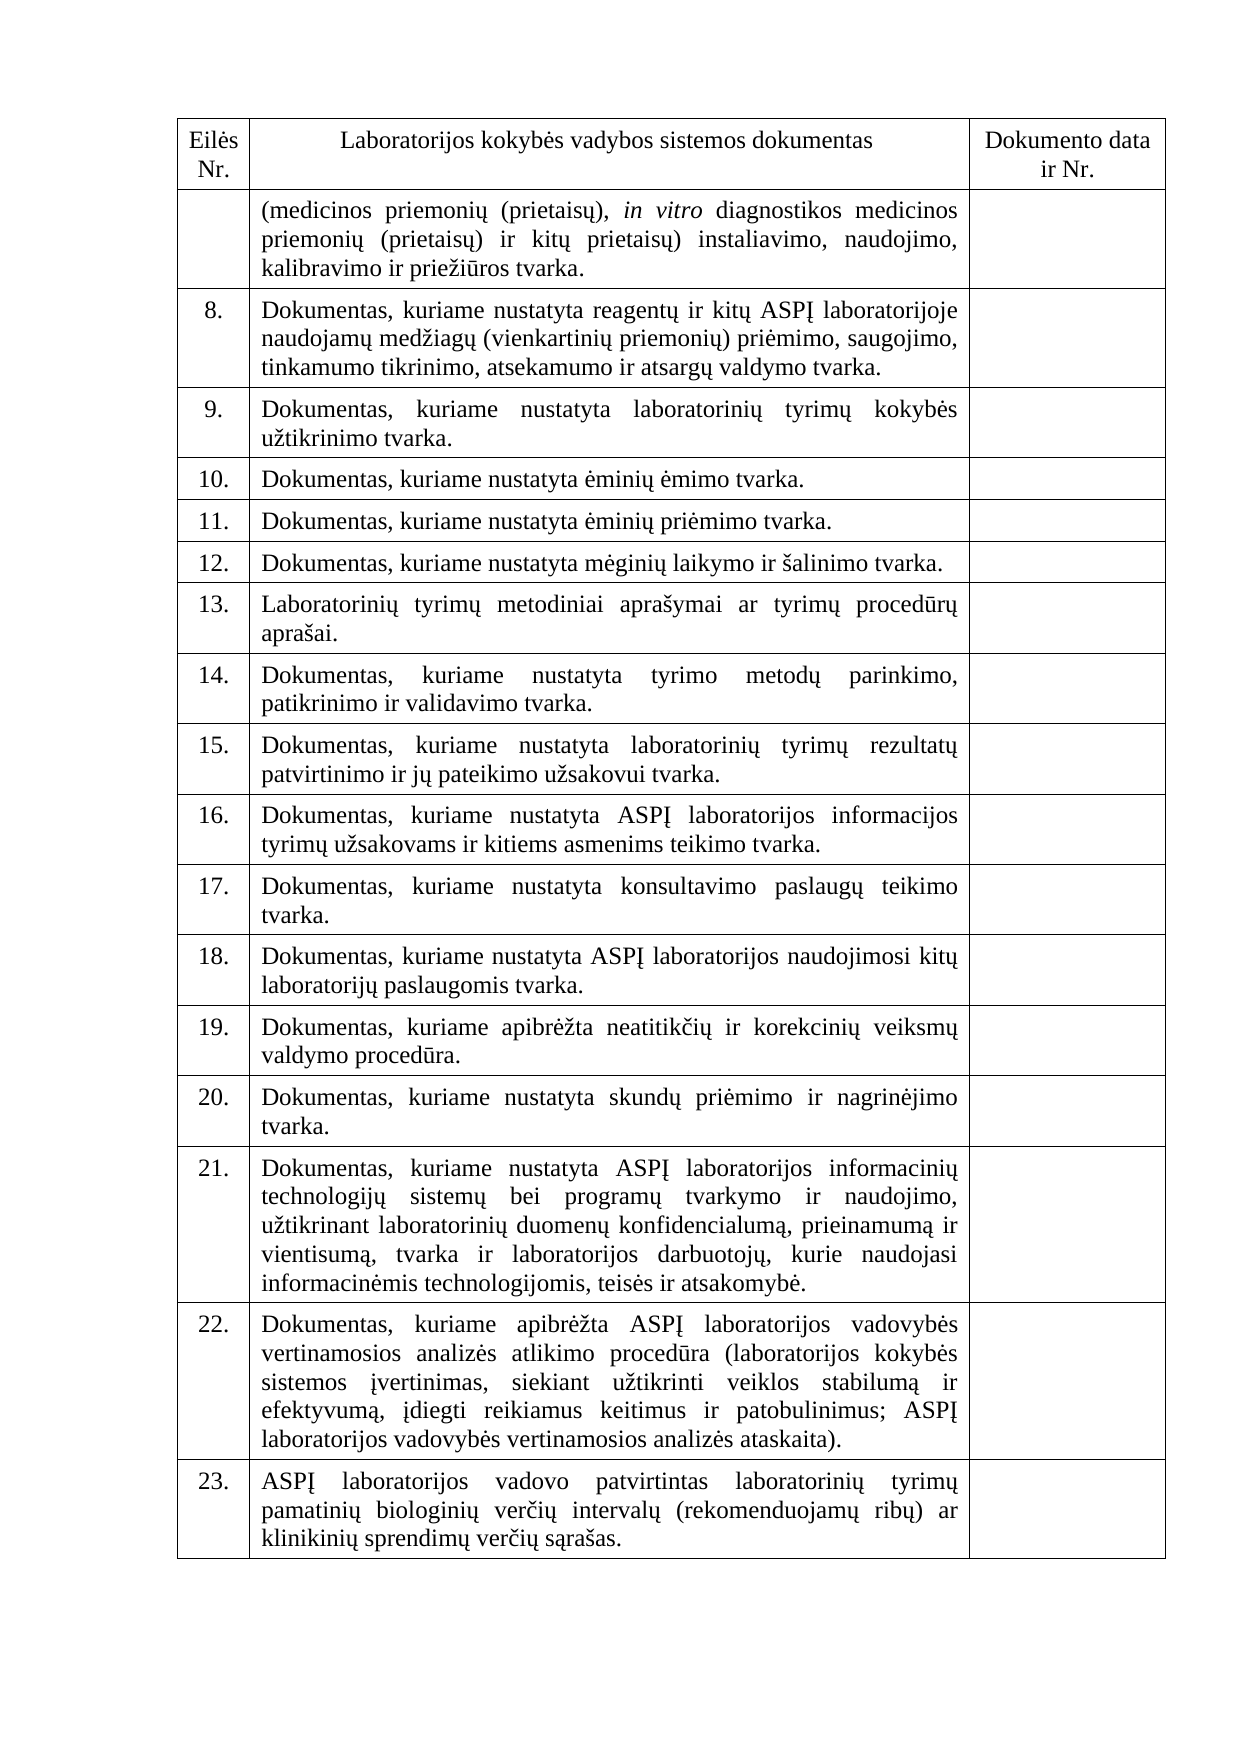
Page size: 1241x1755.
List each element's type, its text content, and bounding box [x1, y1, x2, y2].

table_cell [970, 542, 1165, 582]
table_cell Dokumentas, kuriame nustatyta ėminių priėmimo tvarka. [250, 500, 969, 541]
table_cell Dokumentas, kuriame nustatyta reagentų ir kitų ASPĮ laboratorijoje naudojamų medžiagų (vienkartinių priemonių) priėmimo, saugojimo, tinkamumo tikrinimo, atsekamumo ir atsargų valdymo tvarka. [250, 289, 969, 387]
table_cell Dokumentas, kuriame nustatyta ėminių ėmimo tvarka. [250, 458, 969, 499]
table_cell 11. [178, 500, 249, 541]
table_cell [970, 1460, 1165, 1558]
table_cell [970, 1006, 1165, 1075]
table_cell [970, 458, 1165, 499]
table_cell 21. [178, 1147, 249, 1302]
table_cell 14. [178, 654, 249, 723]
table_cell Laboratorinių tyrimų metodiniai aprašymai ar tyrimų procedūrų aprašai. [250, 583, 969, 653]
table_cell [970, 654, 1165, 723]
table_header Eilės Nr. [178, 119, 249, 188]
table_cell [178, 190, 249, 288]
table_cell 13. [178, 583, 249, 653]
table_cell Dokumentas, kuriame nustatyta laboratorinių tyrimų rezultatų patvirtinimo ir jų pateikimo užsakovui tvarka. [250, 724, 969, 793]
table_cell 19. [178, 1006, 249, 1075]
table_cell [970, 724, 1165, 793]
table_cell 9. [178, 388, 249, 457]
table_cell 22. [178, 1303, 249, 1459]
table_cell [970, 1303, 1165, 1459]
table_cell [970, 500, 1165, 541]
table_cell [970, 795, 1165, 864]
table_cell ASPĮ laboratorijos vadovo patvirtintas laboratorinių tyrimų pamatinių biologinių verčių intervalų (rekomenduojamų ribų) ar klinikinių sprendimų verčių sąrašas. [250, 1460, 969, 1558]
table_cell Dokumentas, kuriame nustatyta konsultavimo paslaugų teikimo tvarka. [250, 865, 969, 934]
table_cell [970, 1147, 1165, 1302]
table_cell Dokumentas, kuriame nustatyta mėginių laikymo ir šalinimo tvarka. [250, 542, 969, 582]
table_cell Dokumentas, kuriame nustatyta ASPĮ laboratorijos informacinių technologijų sistemų bei programų tvarkymo ir naudojimo, užtikrinant laboratorinių duomenų konfidencialumą, prieinamumą ir vientisumą, tvarka ir laboratorijos darbuotojų, kurie naudojasi informacinėmis technologijomis, teisės ir atsakomybė. [250, 1147, 969, 1302]
table_cell 15. [178, 724, 249, 793]
table_cell [970, 935, 1165, 1005]
table_cell [970, 1076, 1165, 1146]
table_cell [970, 865, 1165, 934]
table_cell (medicinos priemonių (prietaisų), in vitro diagnostikos medicinos priemonių (prietaisų) ir kitų prietaisų) instaliavimo, naudojimo, kalibravimo ir priežiūros tvarka. [250, 190, 969, 288]
table_cell 18. [178, 935, 249, 1005]
table_cell 8. [178, 289, 249, 387]
table_cell [970, 289, 1165, 387]
table_cell Dokumentas, kuriame apibrėžta neatitikčių ir korekcinių veiksmų valdymo procedūra. [250, 1006, 969, 1075]
table_cell Dokumentas, kuriame apibrėžta ASPĮ laboratorijos vadovybės vertinamosios analizės atlikimo procedūra (laboratorijos kokybės sistemos įvertinimas, siekiant užtikrinti veiklos stabilumą ir efektyvumą, įdiegti reikiamus keitimus ir patobulinimus; ASPĮ laboratorijos vadovybės vertinamosios analizės ataskaita). [250, 1303, 969, 1459]
table_cell [970, 388, 1165, 457]
table_cell 20. [178, 1076, 249, 1146]
table_cell 23. [178, 1460, 249, 1558]
table_cell 16. [178, 795, 249, 864]
table_cell Dokumentas, kuriame nustatyta laboratorinių tyrimų kokybės užtikrinimo tvarka. [250, 388, 969, 457]
table_cell [970, 583, 1165, 653]
table_cell Dokumentas, kuriame nustatyta tyrimo metodų parinkimo, patikrinimo ir validavimo tvarka. [250, 654, 969, 723]
table_cell 17. [178, 865, 249, 934]
table_cell 10. [178, 458, 249, 499]
table_cell [970, 190, 1165, 288]
table_cell Dokumentas, kuriame nustatyta skundų priėmimo ir nagrinėjimo tvarka. [250, 1076, 969, 1146]
table_header Laboratorijos kokybės vadybos sistemos dokumentas [250, 119, 969, 188]
table_cell Dokumentas, kuriame nustatyta ASPĮ laboratorijos naudojimosi kitų laboratorijų paslaugomis tvarka. [250, 935, 969, 1005]
table_cell Dokumentas, kuriame nustatyta ASPĮ laboratorijos informacijos tyrimų užsakovams ir kitiems asmenims teikimo tvarka. [250, 795, 969, 864]
table_cell 12. [178, 542, 249, 582]
table_header Dokumento data ir Nr. [970, 119, 1165, 188]
